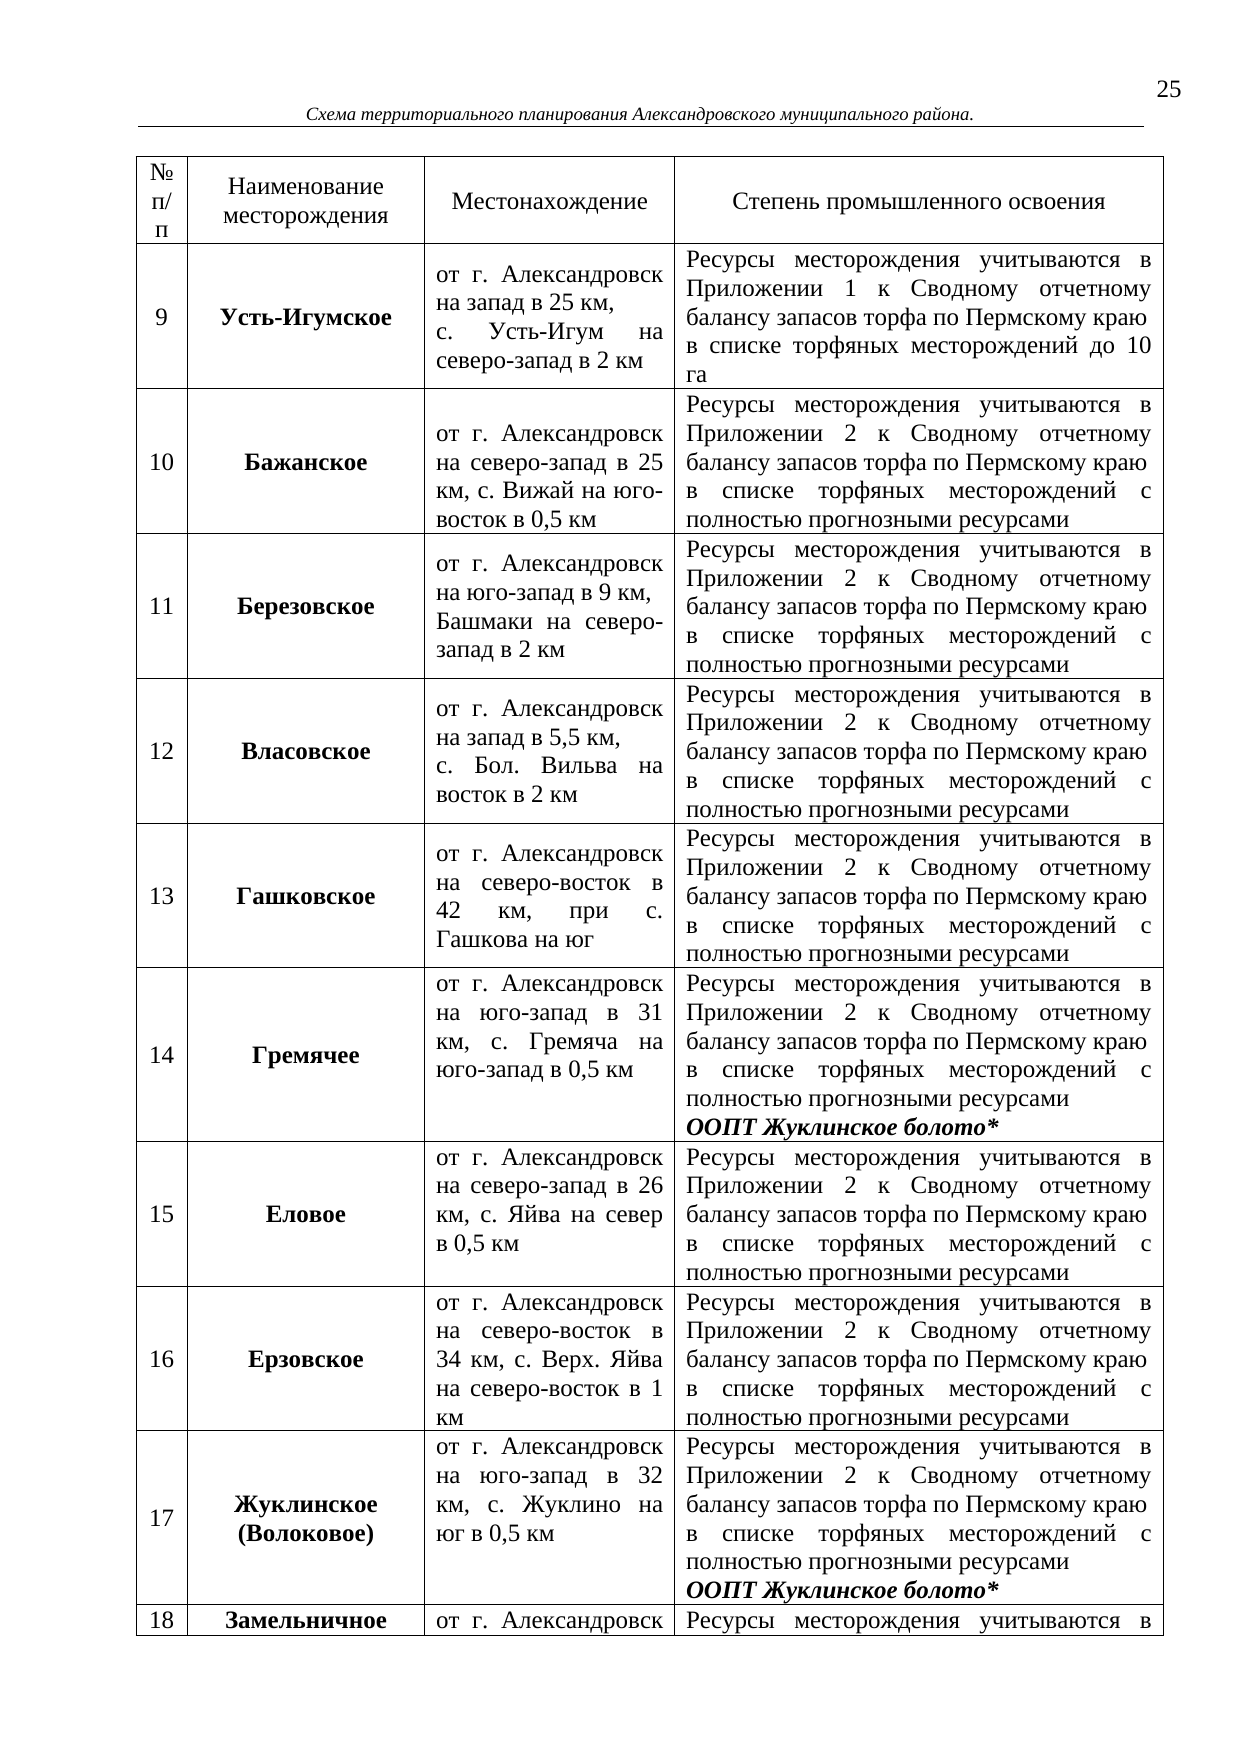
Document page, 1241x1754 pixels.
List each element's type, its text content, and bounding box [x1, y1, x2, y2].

table_cell Ресурсы месторождения учитываются в Приложении 2 к Сводному отчетному балансу запасов торфа по Пермскому краю в списке торфяных месторождений с полностью прогнозными ресурсами [675, 1142, 1163, 1286]
table_header Степень промышленного освоения [675, 157, 1163, 243]
table_cell Власовское [188, 679, 424, 822]
table_cell Ресурсы месторождения учитываются в Приложении 2 к Сводному отчетному балансу запасов торфа по Пермскому краю в списке торфяных месторождений с полностью прогнозными ресурсами ООПТ Жуклинское болото* [675, 1431, 1163, 1604]
table_cell 18 [137, 1605, 187, 1635]
table_cell 11 [137, 534, 187, 678]
table_header Наименование месторождения [188, 157, 424, 243]
table_cell Березовское [188, 534, 424, 678]
table_cell от г. Александровск [425, 1605, 674, 1635]
table_cell 17 [137, 1431, 187, 1604]
table_cell 14 [137, 968, 187, 1141]
table_cell Ресурсы месторождения учитываются в Приложении 2 к Сводному отчетному балансу запасов торфа по Пермскому краю в списке торфяных месторождений с полностью прогнозными ресурсами [675, 389, 1163, 533]
table_cell от г. Александровск на запад в 5,5 км, с. Бол. Вильва на восток в 2 км [425, 679, 674, 822]
table_cell Ресурсы месторождения учитываются в Приложении 2 к Сводному отчетному балансу запасов торфа по Пермскому краю в списке торфяных месторождений с полностью прогнозными ресурсами [675, 1287, 1163, 1430]
table_cell Ресурсы месторождения учитываются в Приложении 1 к Сводному отчетному балансу запасов торфа по Пермскому краю в списке торфяных месторождений до 10 га [675, 244, 1163, 388]
table_cell Ресурсы месторождения учитываются в Приложении 2 к Сводному отчетному балансу запасов торфа по Пермскому краю в списке торфяных месторождений с полностью прогнозными ресурсами [675, 824, 1163, 967]
table_cell Ресурсы месторождения учитываются в Приложении 2 к Сводному отчетному балансу запасов торфа по Пермскому краю в списке торфяных месторождений с полностью прогнозными ресурсами ООПТ Жуклинское болото* [675, 968, 1163, 1141]
table_cell 10 [137, 389, 187, 533]
table_header № п/п [137, 157, 187, 243]
table_cell Жуклинское (Волоковое) [188, 1431, 424, 1604]
table_cell Ресурсы месторождения учитываются в [675, 1605, 1163, 1635]
table_cell Ерзовское [188, 1287, 424, 1430]
table_cell Еловое [188, 1142, 424, 1286]
table_cell Гашковское [188, 824, 424, 967]
table_cell от г. Александровск на юго-запад в 31 км, с. Гремяча на юго-запад в 0,5 км [425, 968, 674, 1141]
table_cell 9 [137, 244, 187, 388]
table_cell от г. Александровск на северо-запад в 25 км, с. Вижай на юго-восток в 0,5 км [425, 389, 674, 533]
table_cell 15 [137, 1142, 187, 1286]
table_cell Бажанское [188, 389, 424, 533]
table_cell 13 [137, 824, 187, 967]
table_cell от г. Александровск на северо-восток в 34 км, с. Верх. Яйва на северо-восток в 1 км [425, 1287, 674, 1430]
table_cell от г. Александровск на северо-запад в 26 км, с. Яйва на север в 0,5 км [425, 1142, 674, 1286]
table_cell 16 [137, 1287, 187, 1430]
table_cell от г. Александровск на северо-восток в 42 км, при с. Гашкова на юг [425, 824, 674, 967]
table_cell от г. Александровск на юго-запад в 32 км, с. Жуклино на юг в 0,5 км [425, 1431, 674, 1604]
table_cell Ресурсы месторождения учитываются в Приложении 2 к Сводному отчетному балансу запасов торфа по Пермскому краю в списке торфяных месторождений с полностью прогнозными ресурсами [675, 534, 1163, 678]
table_cell Ресурсы месторождения учитываются в Приложении 2 к Сводному отчетному балансу запасов торфа по Пермскому краю в списке торфяных месторождений с полностью прогнозными ресурсами [675, 679, 1163, 822]
table_cell 12 [137, 679, 187, 822]
table_cell Гремячее [188, 968, 424, 1141]
table_cell от г. Александровск на запад в 25 км, с. Усть-Игум на северо-запад в 2 км [425, 244, 674, 388]
table_cell Усть-Игумское [188, 244, 424, 388]
table_cell от г. Александровск на юго-запад в 9 км, Башмаки на северо-запад в 2 км [425, 534, 674, 678]
table_cell Замельничное [188, 1605, 424, 1635]
table_header Местонахождение [425, 157, 674, 243]
